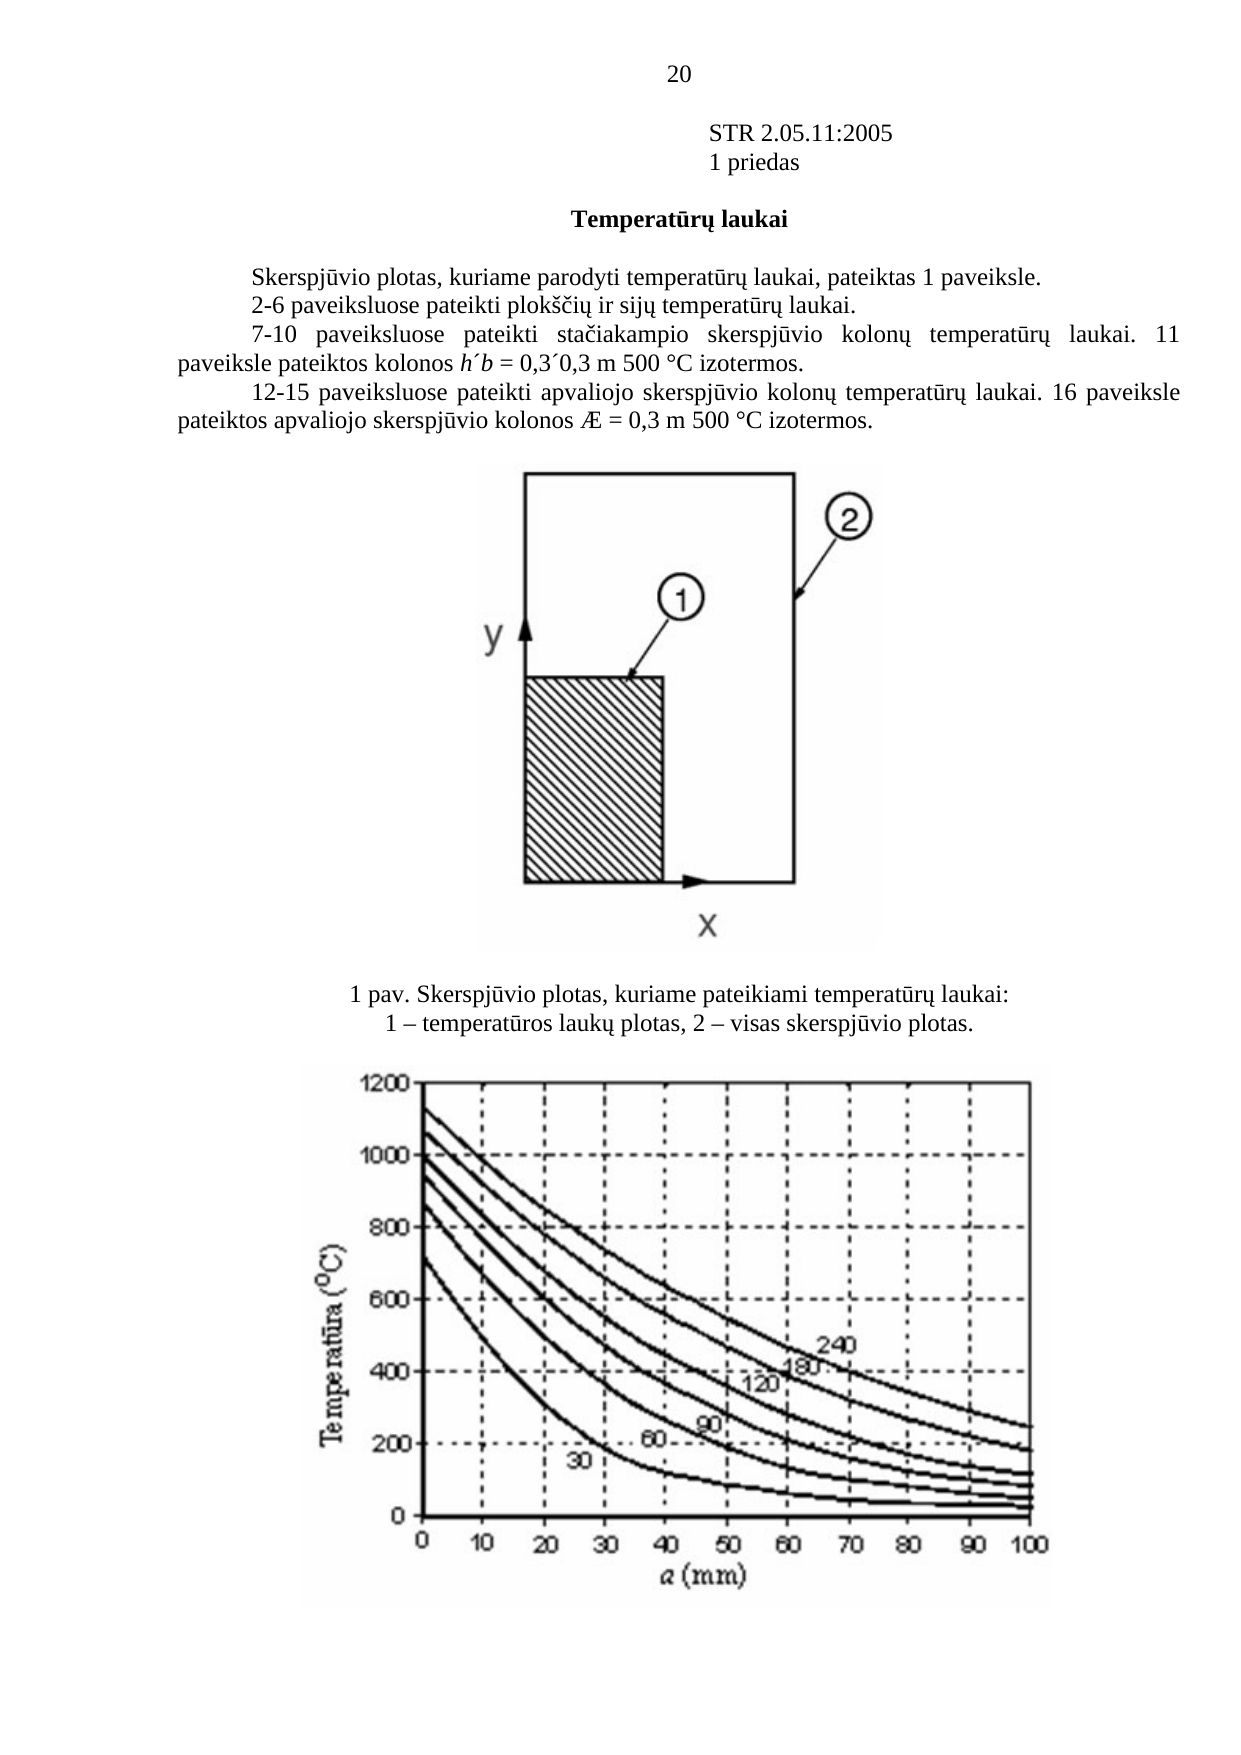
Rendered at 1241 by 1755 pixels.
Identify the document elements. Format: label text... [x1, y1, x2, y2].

text Temperatūrų laukai [177, 204, 1181, 233]
text Skerspjūvio plotas, kuriame parodyti temperatūrų laukai, pateiktas 1 paveiksle. [177, 262, 1181, 291]
text 7-10 paveiksluose pateikti stačiakampio skerspjūvio kolonų temperatūrų laukai. 11 paveiksle pateiktos kolonos h´b = 0,3´0,3 m 500 °C izotermos. [177, 319, 1181, 377]
text 1 – temperatūros laukų plotas, 2 – visas skerspjūvio plotas. [177, 1008, 1181, 1037]
text STR 2.05.11:2005 [177, 118, 1181, 147]
text 12-15 paveiksluose pateikti apvaliojo skerspjūvio kolonų temperatūrų laukai. 16 paveiksle pateiktos apvaliojo skerspjūvio kolonos Æ = 0,3 m 500 °C izotermos. [177, 377, 1181, 434]
text 1 priedas [177, 147, 1181, 176]
text 1 pav. Skerspjūvio plotas, kuriame pateikiami temperatūrų laukai: [177, 979, 1181, 1008]
text 2-6 paveiksluose pateikti plokščių ir sijų temperatūrų laukai. [177, 291, 1181, 319]
